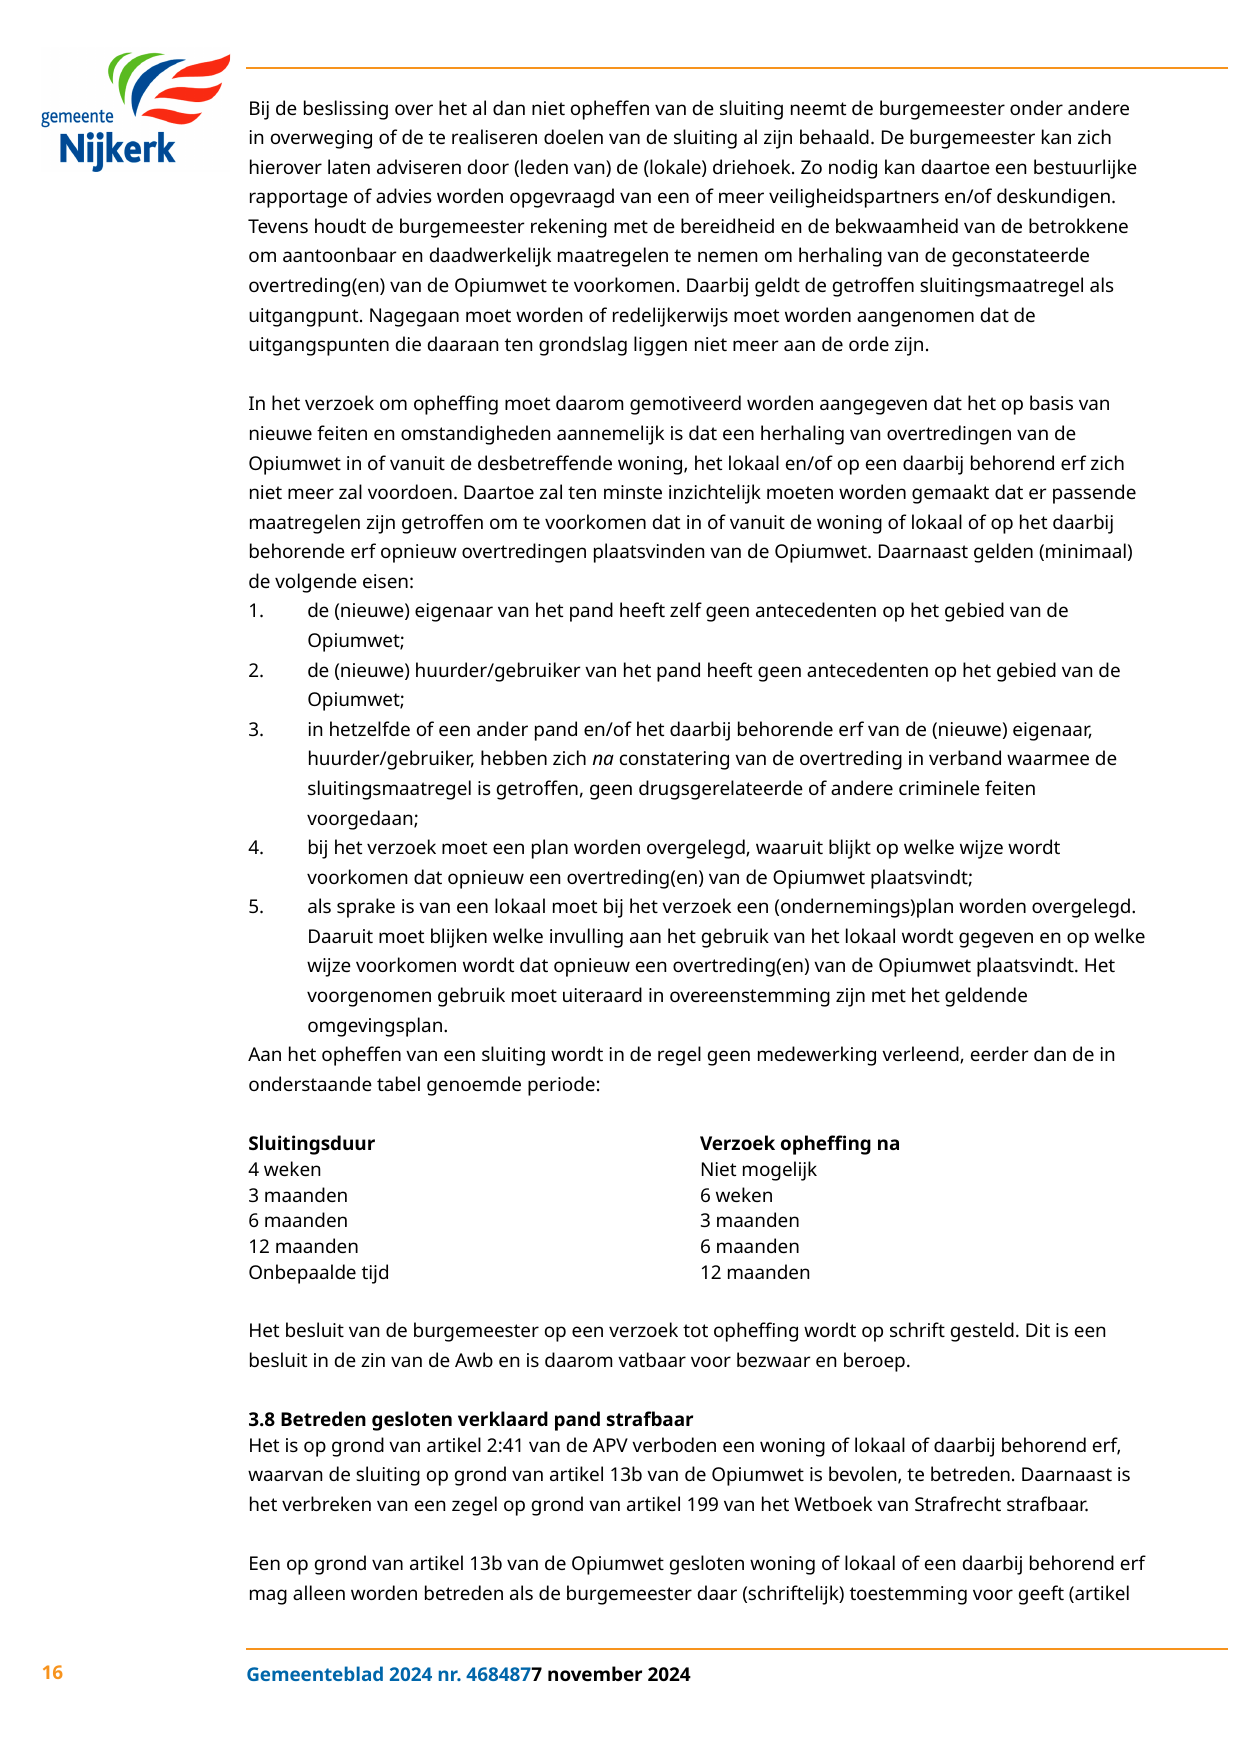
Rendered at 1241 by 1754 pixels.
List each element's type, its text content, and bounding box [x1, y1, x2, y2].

text Bij de beslissing over het al dan niet opheffen van de sluiting neemt de burgemeester onder andere in overweging of de te realiseren doelen van de sluiting al zijn behaald. De burgemeester kan zich hierover laten adviseren door (leden van) de (lokale) driehoek. Zo nodig kan daartoe een bestuurlijke rapportage of advies worden opgevraagd van een of meer veiligheidspartners en/of deskundigen. Tevens houdt de burgemeester rekening met de bereidheid en de bekwaamheid van de betrokkene om aantoonbaar en daadwerkelijk maatregelen te nemen om herhaling van de geconstateerde overtreding(en) van de Opiumwet te voorkomen. Daarbij geldt de getroffen sluitingsmaatregel als uitgangpunt. Nagegaan moet worden of redelijkerwijs moet worden aangenomen dat de uitgangspunten die daaraan ten grondslag liggen niet meer aan de orde zijn. [248, 95, 1152, 357]
table_cell 3 maanden [700, 1208, 1152, 1233]
text Het is op grond van artikel 2:41 van de APV verboden een woning of lokaal of daarbij behorend erf, waarvan de sluiting op grond van artikel 13b van de Opiumwet is bevolen, te betreden. Daarnaast is het verbreken van een zegel op grond van artikel 199 van het Wetboek van Strafrecht strafbaar. [248, 1432, 1152, 1517]
table_header Verzoek opheffing na [700, 1130, 1152, 1156]
list de (nieuwe) huurder/gebruiker van het pand heeft geen antecedenten op het gebied van de Opiumwet; [248, 657, 1152, 712]
text In het verzoek om opheffing moet daarom gemotiveerd worden aangegeven dat het op basis van nieuwe feiten en omstandigheden aannemelijk is dat een herhaling van overtredingen van de Opiumwet in of vanuit de desbetreffende woning, het lokaal en/of op een daarbij behorend erf zich niet meer zal voordoen. Daartoe zal ten minste inzichtelijk moeten worden gemaakt dat er passende maatregelen zijn getroffen om te voorkomen dat in of vanuit de woning of lokaal of op het daarbij behorende erf opnieuw overtredingen plaatsvinden van de Opiumwet. Daarnaast gelden (minimaal) de volgende eisen: [248, 391, 1152, 594]
text Het besluit van de burgemeester op een verzoek tot opheffing wordt op schrift gesteld. Dit is een besluit in de zin van de Awb en is daarom vatbaar voor bezwaar en beroep. [248, 1317, 1152, 1373]
table_cell 4 weken [248, 1156, 700, 1182]
text Aan het opheffen van een sluiting wordt in de regel geen medewerking verleend, eerder dan de in onderstaande tabel genoemde periode: [248, 1041, 1152, 1097]
list de (nieuwe) eigenaar van het pand heeft zelf geen antecedenten op het gebied van de Opiumwet; [248, 598, 1152, 653]
list in hetzelfde of een ander pand en/of het daarbij behorende erf van de (nieuwe) eigenaar, huurder/gebruiker, hebben zich na constatering van de overtreding in verband waarmee de sluitingsmaatregel is getroffen, geen drugsgerelateerde of andere criminele feiten voorgedaan; [248, 716, 1152, 831]
list bij het verzoek moet een plan worden overgelegd, waaruit blijkt op welke wijze wordt voorkomen dat opnieuw een overtreding(en) van de Opiumwet plaatsvindt; [248, 834, 1152, 890]
table_header Sluitingsduur [248, 1130, 700, 1156]
list als sprake is van een lokaal moet bij het verzoek een (ondernemings)plan worden overgelegd. Daaruit moet blijken welke invulling aan het gebruik van het lokaal wordt gegeven en op welke wijze voorkomen wordt dat opnieuw een overtreding(en) van de Opiumwet plaatsvindt. Het voorgenomen gebruik moet uiteraard in overeenstemming zijn met het geldende omgevingsplan. [248, 893, 1152, 1038]
picture [41, 47, 231, 172]
table_cell 6 maanden [248, 1208, 700, 1233]
text 3.8 Betreden gesloten verklaard pand strafbaar [248, 1406, 1152, 1432]
table_cell 12 maanden [700, 1259, 1152, 1285]
table_cell 3 maanden [248, 1182, 700, 1207]
table_cell Niet mogelijk [700, 1156, 1152, 1182]
text Een op grond van artikel 13b van de Opiumwet gesloten woning of lokaal of een daarbij behorend erf mag alleen worden betreden als de burgemeester daar (schriftelijk) toestemming voor geeft (artikel [248, 1550, 1152, 1606]
table_cell 12 maanden [248, 1233, 700, 1259]
table_cell Onbepaalde tijd [248, 1259, 700, 1285]
table_cell 6 weken [700, 1182, 1152, 1207]
table_cell 6 maanden [700, 1233, 1152, 1259]
